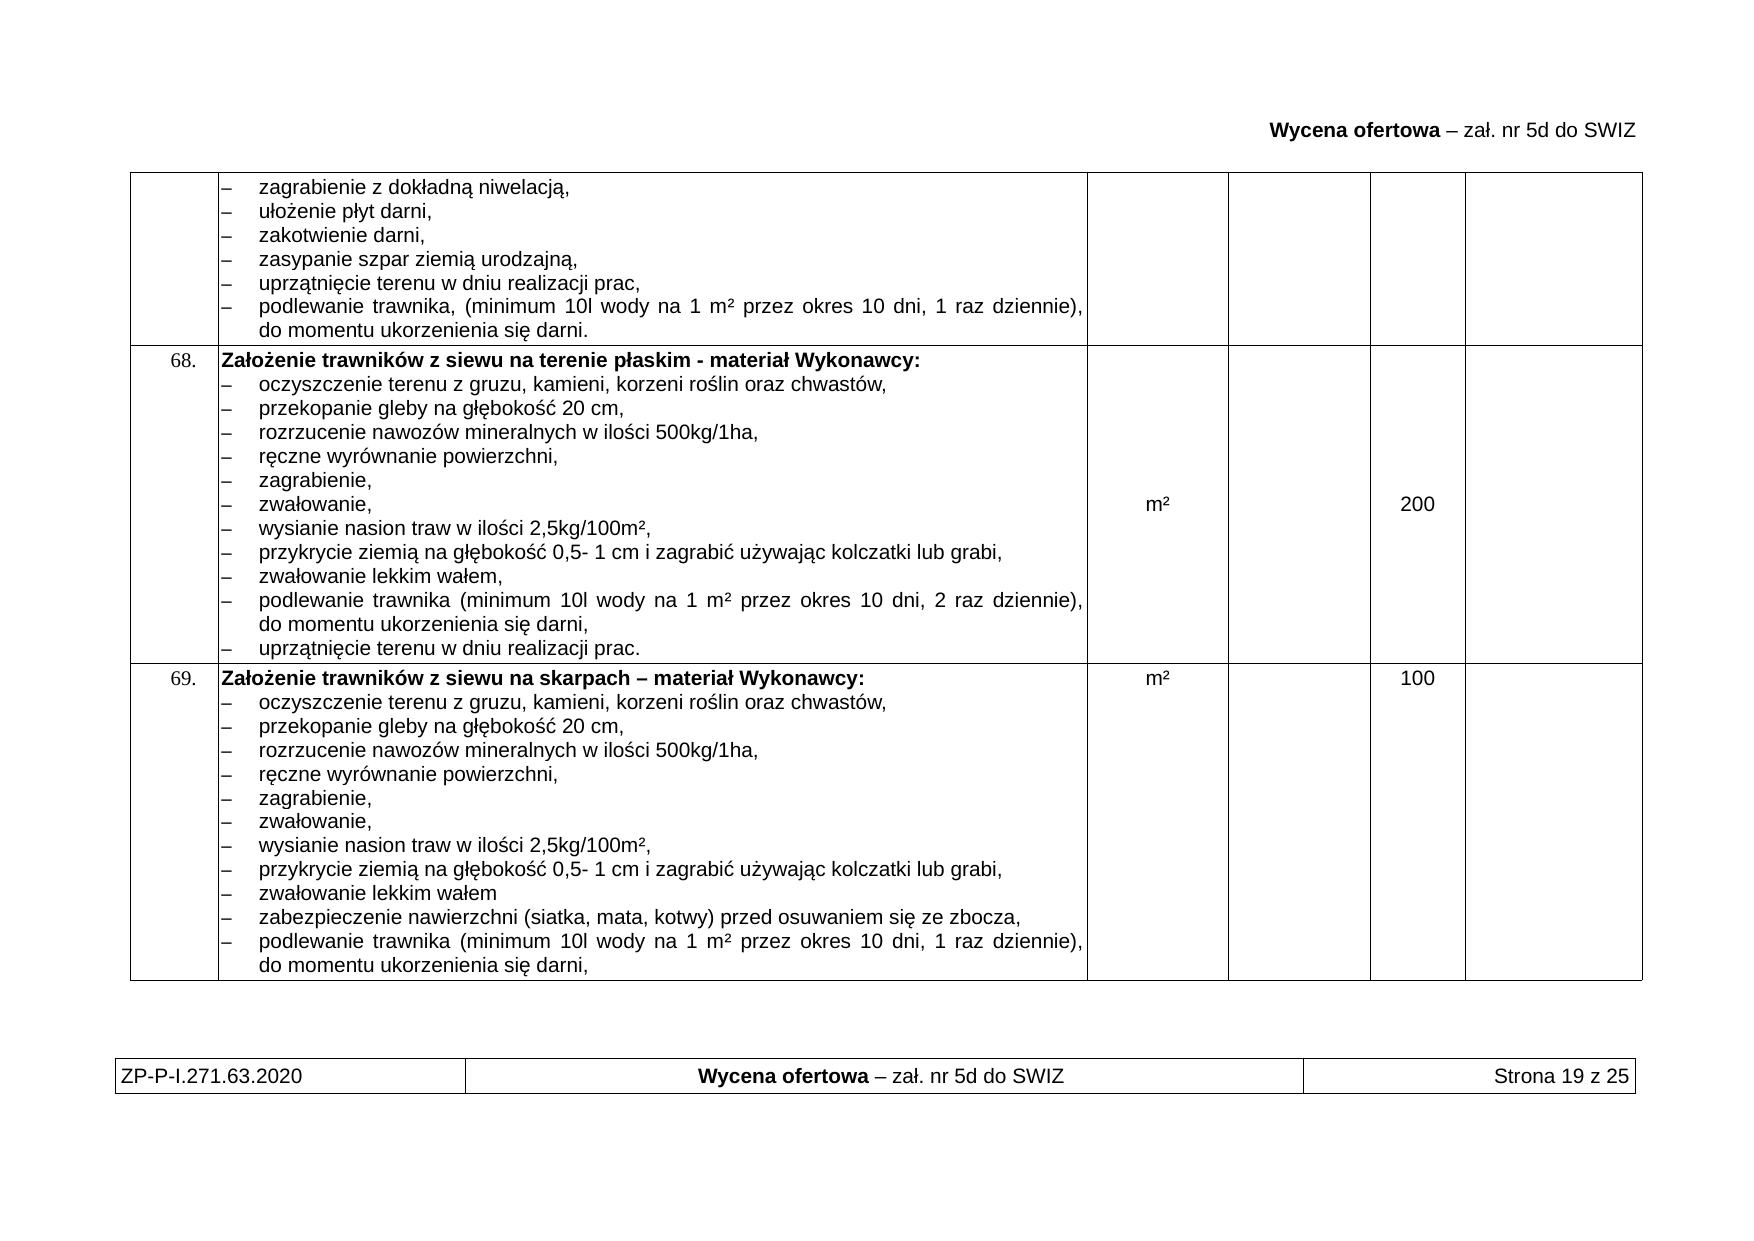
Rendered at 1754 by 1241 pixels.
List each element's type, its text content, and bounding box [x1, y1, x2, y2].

table_cell [1229, 346, 1370, 663]
table_cell m² [1088, 664, 1228, 980]
table_cell Wykonanie trawników metodą darniowania - materiał Wykonawcy: usunięcie istniejącej darni na głębokość15 cm, oczyszczenie terenu z gruzu, kamieni, korzeni roślin oraz chwastów, rozścielenie ziemi kompostowej minimum 15 cm, wymieszanie z glebą rodzimą, wyrównanie powierzchni, rozrzucenie nawozów mineralnych w ilości 500kg/1ha, zagrabienie z dokładną niwelacją, ułożenie płyt darni, zakotwienie darni, zasypanie szpar ziemią urodzajną, uprzątnięcie terenu w dniu realizacji prac, podlewanie trawnika, (minimum 10l wody na 1 m² przez okres 10 dni, 1 raz dziennie), do momentu ukorzenienia się darni. [219, 173, 1087, 345]
table_cell [1229, 664, 1370, 980]
table_cell [131, 664, 218, 980]
table_cell [1466, 346, 1642, 663]
table_cell m² [1088, 346, 1228, 663]
table_cell [1229, 173, 1370, 345]
table_cell [1466, 173, 1642, 345]
table_cell Założenie trawników z siewu na skarpach – materiał Wykonawcy: oczyszczenie terenu z gruzu, kamieni, korzeni roślin oraz chwastów, przekopanie gleby na głębokość 20 cm, rozrzucenie nawozów mineralnych w ilości 500kg/1ha, ręczne wyrównanie powierzchni, zagrabienie, zwałowanie, wysianie nasion traw w ilości 2,5kg/100m², przykrycie ziemią na głębokość 0,5- 1 cm i zagrabić używając kolczatki lub grabi, zwałowanie lekkim wałem zabezpieczenie nawierzchni (siatka, mata, kotwy) przed osuwaniem się ze zbocza, podlewanie trawnika (minimum 10l wody na 1 m² przez okres 10 dni, 1 raz dziennie), do momentu ukorzenienia się darni, uprzątnięcie terenu w dniu realizacji prac. [219, 664, 1087, 980]
table_cell Założenie trawników z siewu na terenie płaskim - materiał Wykonawcy: oczyszczenie terenu z gruzu, kamieni, korzeni roślin oraz chwastów, przekopanie gleby na głębokość 20 cm, rozrzucenie nawozów mineralnych w ilości 500kg/1ha, ręczne wyrównanie powierzchni, zagrabienie, zwałowanie, wysianie nasion traw w ilości 2,5kg/100m², przykrycie ziemią na głębokość 0,5- 1 cm i zagrabić używając kolczatki lub grabi, zwałowanie lekkim wałem, podlewanie trawnika (minimum 10l wody na 1 m² przez okres 10 dni, 2 raz dziennie), do momentu ukorzenienia się darni, uprzątnięcie terenu w dniu realizacji prac. [219, 346, 1087, 663]
table_cell [1371, 173, 1465, 345]
table_cell [131, 346, 218, 663]
table_cell [131, 173, 218, 345]
table_cell [1466, 664, 1642, 980]
table_cell [1088, 173, 1228, 345]
table_cell 200 [1371, 346, 1465, 663]
table_cell 100 [1371, 664, 1465, 980]
